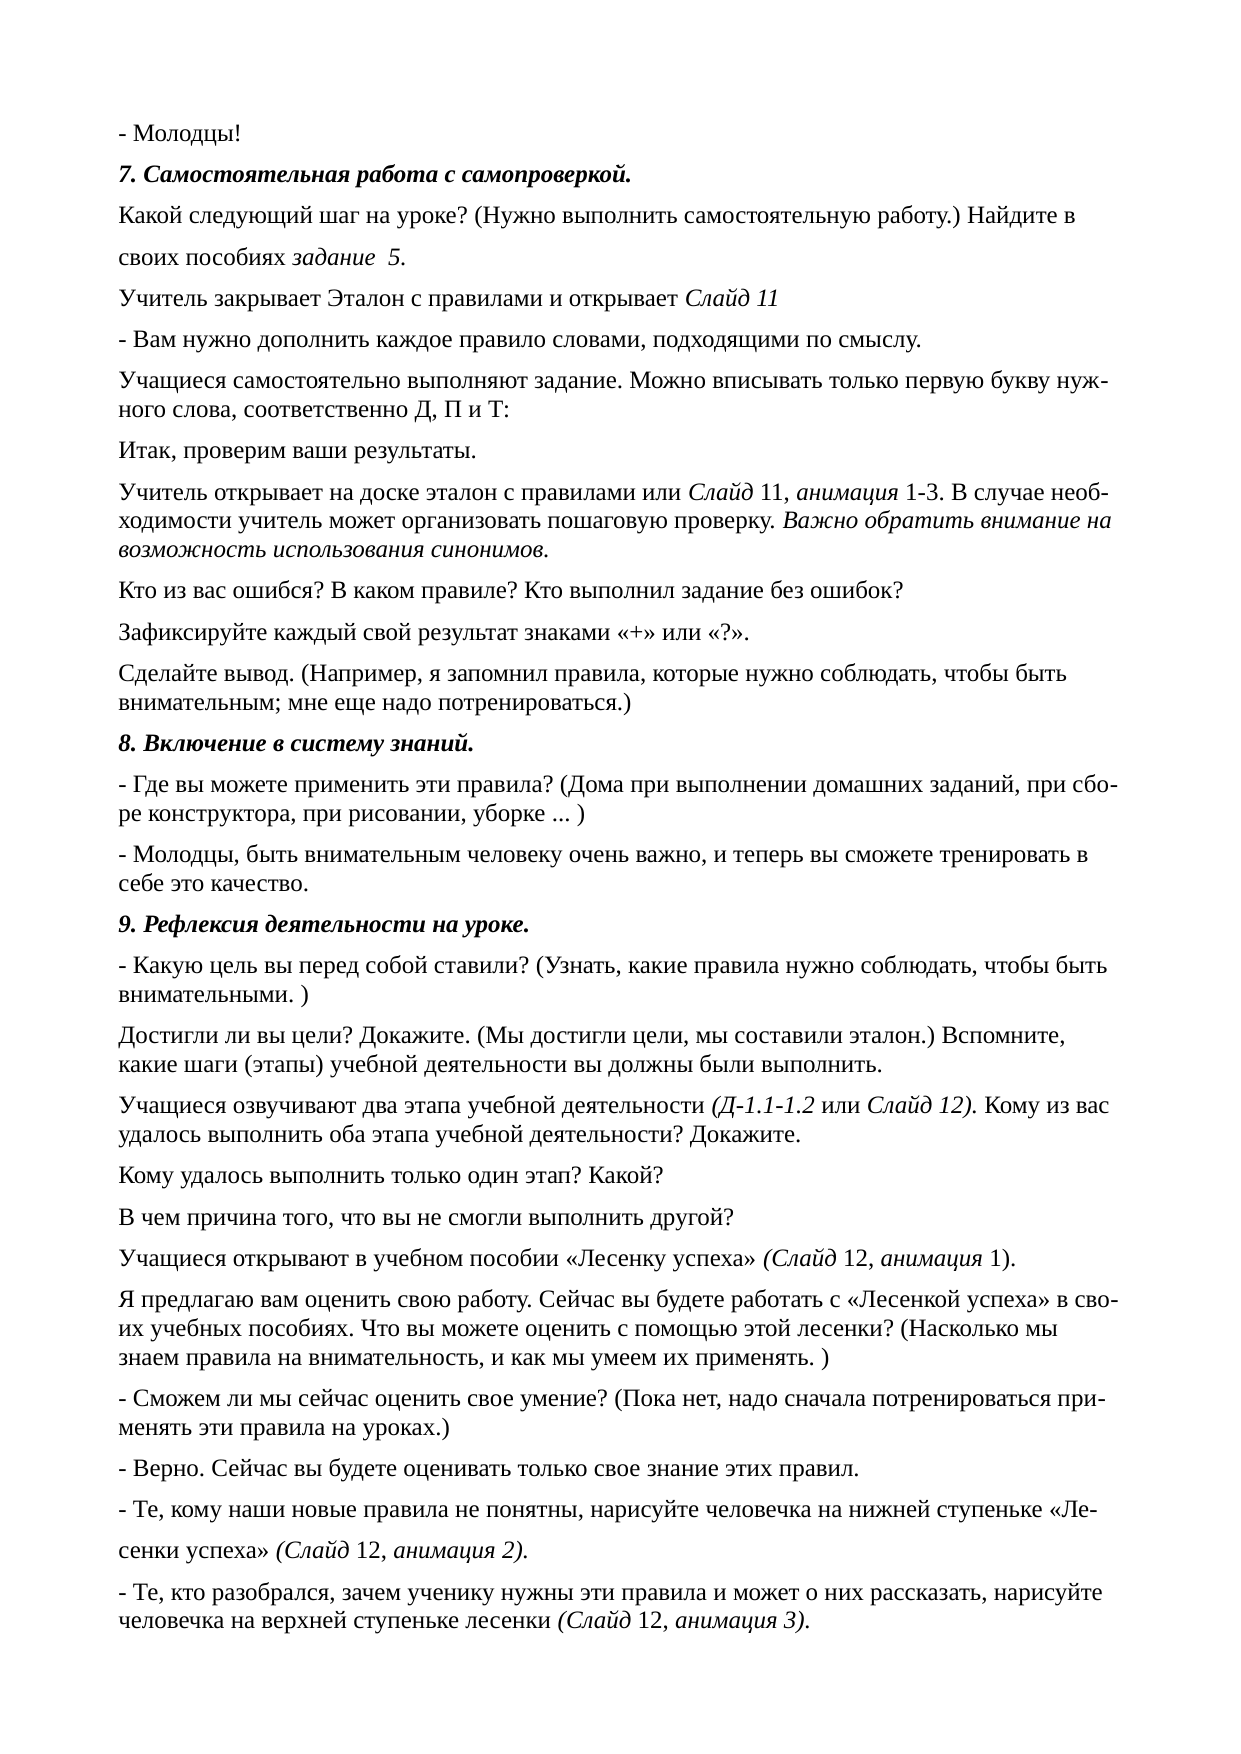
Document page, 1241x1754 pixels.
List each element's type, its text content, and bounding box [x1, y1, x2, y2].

text 7. Самостоятельная работа с самопроверкой. [118, 159, 1122, 188]
text - Вам нужно дополнить каждое правило словами, подходящими по смыслу. [118, 324, 1122, 353]
text Зафиксируйте каждый свой результат знаками «+» или «?». [118, 617, 1122, 646]
text Достигли ли вы цели? Докажите. (Мы достигли цели, мы составили эталон.) Вспомните, какие шаги (этапы) учебной деятельности вы должны были выполнить. [118, 1021, 1122, 1078]
text Кто из вас ошибся? В каком правиле? Кто выполнил задание без ошибок? [118, 576, 1122, 604]
text Сделайте вывод. (Например, я запомнил правила, которые нужно соблюдать, чтобы быть внимательным; мне еще надо потренироваться.) [118, 658, 1122, 716]
text 9. Рефлексия деятельности на уроке. [118, 909, 1122, 938]
text В чем причина того, что вы не смогли выполнить другой? [118, 1202, 1122, 1231]
text Учащиеся самостоятельно выполняют задание. Можно вписывать только первую букву нуж­ного слова, соответственно Д, П и Т: [118, 366, 1122, 423]
text Какой следующий шаг на уроке? (Нужно выполнить самостоятельную работу.) Найдите в [118, 201, 1122, 229]
text 8. Включение в систему знаний. [118, 728, 1122, 757]
text - Молодцы, быть внимательным человеку очень важно, и теперь вы сможете тренировать в себе это качество. [118, 839, 1122, 897]
text - Те, кто разобрался, зачем ученику нужны эти правила и может о них рассказать, нарисуйте человечка на верхней ступеньке лесенки (Слайд 12, анuмацuя 3). [118, 1577, 1122, 1634]
text Кому удалось выполнить только один этап? Какой? [118, 1161, 1122, 1189]
text Учитель открывает на доске эталон с правилами или Слайд 11, анимацuя 1-3. В случае необ­ходимости учитель может организовать пошаговую проверку. Важно обратить внимание на возможность использования синонимов. [118, 477, 1122, 563]
text - Верно. Сейчас вы будете оценивать только свое знание этих правил. [118, 1453, 1122, 1482]
text Учитель закрывает Эталон с правилами и открывает Слайд 11 [118, 283, 1122, 312]
text - Сможем ли мы сейчас оценить свое умение? (Пока нет, надо сначала потренироваться при­менять эти правила на уроках.) [118, 1383, 1122, 1441]
text - Какую цель вы перед собой ставили? (Узнать, какие правила нужно соблюдать, чтобы быть внимательными. ) [118, 951, 1122, 1008]
text Итак, проверим ваши результаты. [118, 436, 1122, 464]
text Учащиеся озвучивают два этапа учебной деятельности (Д-1.1-1.2 или Слайд 12). Кому из вас удалось выполнить оба этапа учебной деятельности? Докажите. [118, 1091, 1122, 1148]
text Учащиеся открывают в учебном пособии «Лесенку успеха» (Слайд 12, анuмация 1). [118, 1243, 1122, 1272]
text своих пособиях задание 5. [118, 242, 1122, 271]
text - Где вы можете применить эти правила? (Дома при выполнении домашних заданий, при сбо­ре конструктора, при рисовании, уборке ... ) [118, 769, 1122, 827]
text Я предлагаю вам оценить свою работу. Сейчас вы будете работать с «Лесенкой успеха» в сво­их учебных пособиях. Что вы можете оценить с помощью этой лесенки? (Насколько мы знаем правила на внимательность, и как мы умеем их применять. ) [118, 1284, 1122, 1371]
text - Те, кому наши новые правила не понятны, нарисуйте человечка на нижней ступеньке «Ле- [118, 1494, 1122, 1523]
text сенки успеха» (Слайд 12, анимация 2). [118, 1536, 1122, 1564]
text - Молодцы! [118, 118, 1122, 147]
